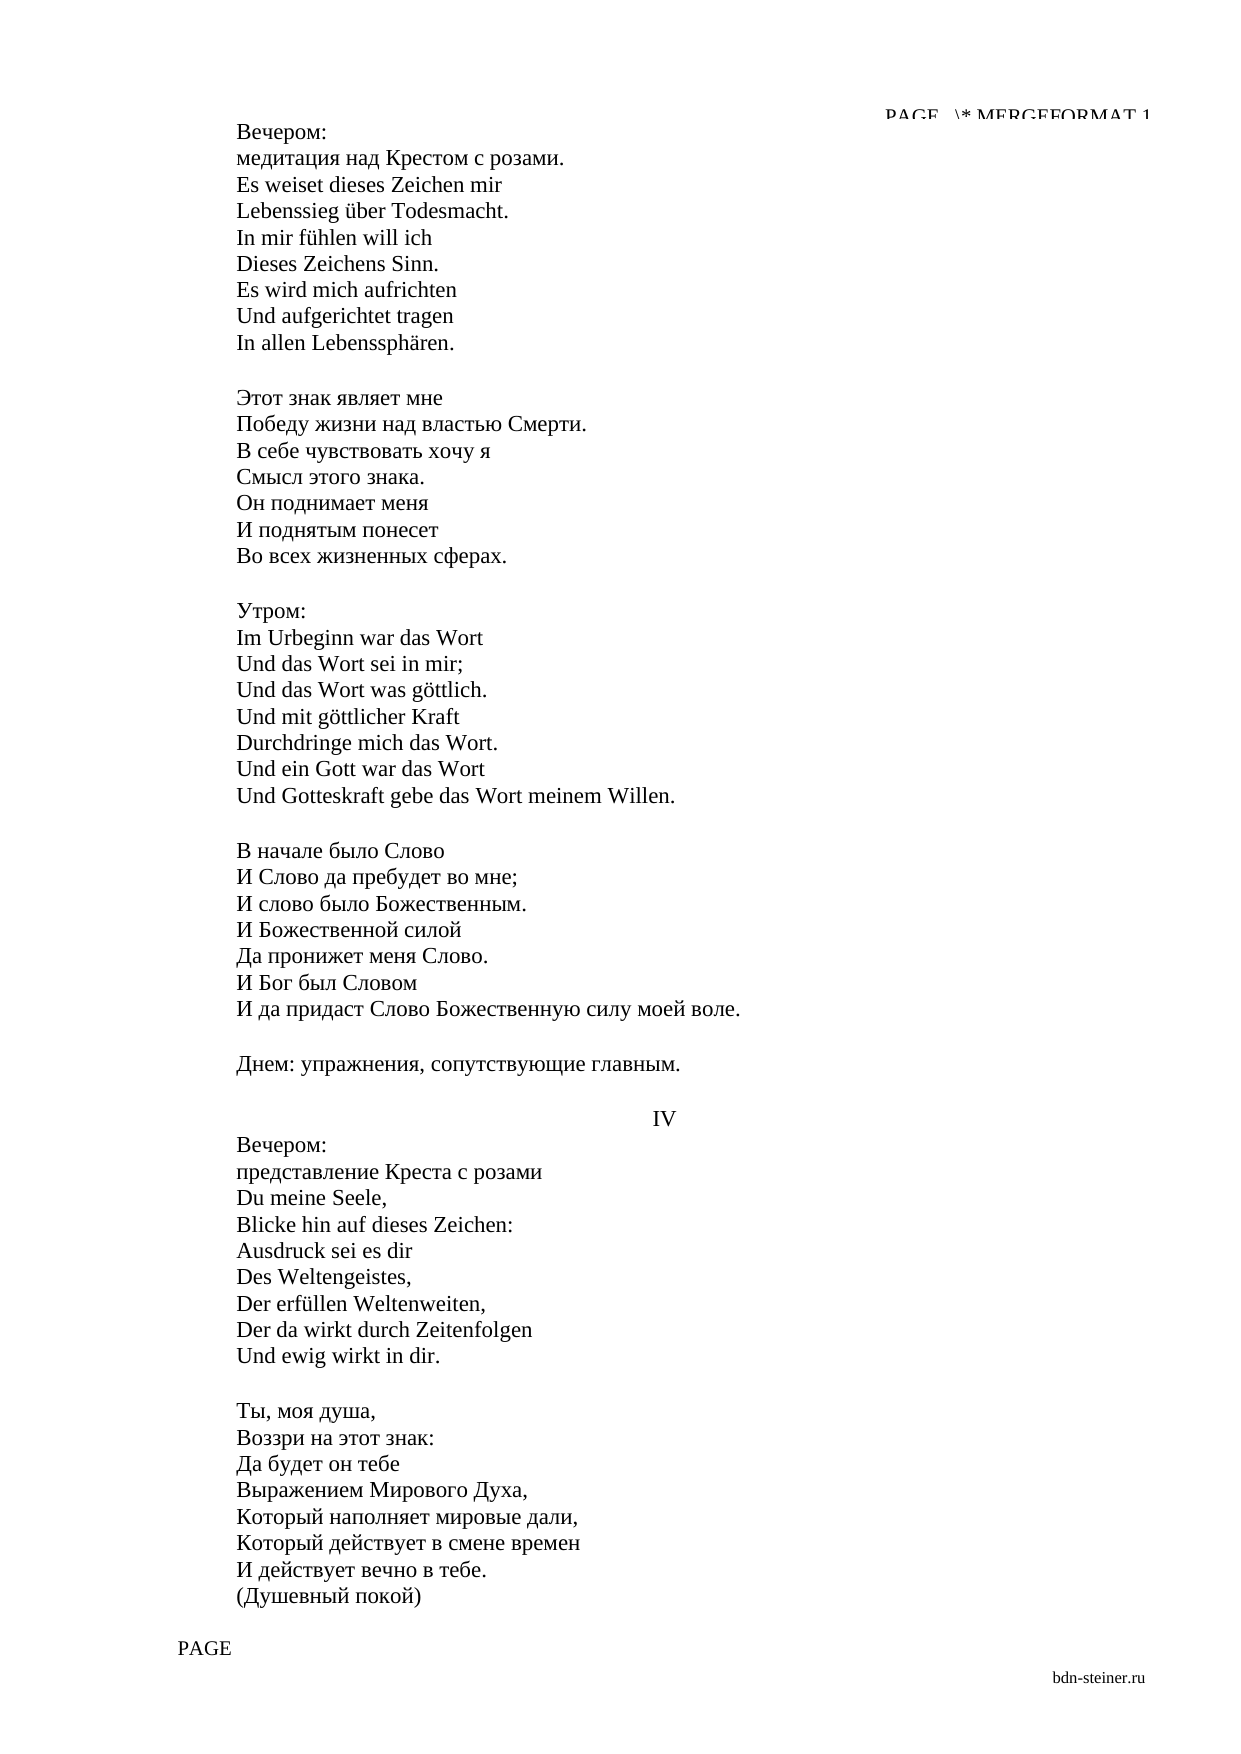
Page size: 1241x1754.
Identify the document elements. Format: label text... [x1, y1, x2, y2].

text Выражением Мирового Духа, [177, 1477, 1152, 1503]
text В себе чувствовать хочу я [177, 437, 1152, 463]
text представление Креста с розами [177, 1158, 1152, 1184]
text медитация над Крестом с розами. [177, 144, 1152, 171]
text И Слово да пребудет во мне; [177, 863, 1152, 889]
text Днем: упражнения, сопутствующие главным. [177, 1050, 1152, 1076]
text Durchdringe mich das Wort. [177, 729, 1152, 755]
text Смысл этого знака. [177, 463, 1152, 489]
text Ausdruck sei es dir [177, 1237, 1152, 1263]
text IV [177, 1105, 1152, 1132]
text Который действует в смене времен [177, 1529, 1152, 1556]
text Es weiset dieses Zeichen mir [177, 171, 1152, 197]
text И Божественной силой [177, 916, 1152, 942]
text Und aufgerichtet tragen [177, 303, 1152, 329]
text И Бог был Словом [177, 969, 1152, 995]
text Des Weltengeistes, [177, 1263, 1152, 1290]
text Вечером: [177, 118, 1152, 144]
text Утром: [177, 597, 1152, 624]
text Und das Wort was göttlich. [177, 676, 1152, 703]
text Во всех жизненных сферах. [177, 542, 1152, 568]
text Этот знак являет мне [177, 384, 1152, 410]
text Он поднимает меня [177, 489, 1152, 516]
text Да будет он тебе [177, 1450, 1152, 1477]
text В начале было Слово [177, 837, 1152, 863]
text Der da wirkt durch Zeitenfolgen [177, 1316, 1152, 1342]
text Воззри на этот знак: [177, 1424, 1152, 1450]
text Ты, моя душа, [177, 1397, 1152, 1424]
text Вечером: [177, 1132, 1152, 1158]
text Dieses Zeichens Sinn. [177, 250, 1152, 276]
text Который наполняет мировые дали, [177, 1503, 1152, 1529]
text In mir fühlen will ich [177, 223, 1152, 250]
text Да пронижет меня Слово. [177, 942, 1152, 969]
text И да придаст Слово Божественную силу моей воле. [177, 995, 1152, 1021]
text (Душевный покой) [177, 1582, 1152, 1608]
text Blicke hin auf dieses Zeichen: [177, 1211, 1152, 1237]
text Und ewig wirkt in dir. [177, 1342, 1152, 1369]
text Lebenssieg über Todesmacht. [177, 197, 1152, 223]
text Und das Wort sei in mir; [177, 650, 1152, 676]
text И слово было Божественным. [177, 889, 1152, 916]
text Du meine Seele, [177, 1184, 1152, 1211]
text Im Urbeginn war das Wort [177, 624, 1152, 650]
text Und Gotteskraft gebe das Wort meinem Willen. [177, 782, 1152, 808]
text Und ein Gott war das Wort [177, 755, 1152, 782]
text Und mit göttlicher Kraft [177, 703, 1152, 729]
text Der erfüllen Weltenweiten, [177, 1290, 1152, 1316]
text И поднятым понесет [177, 516, 1152, 542]
text И действует вечно в тебе. [177, 1556, 1152, 1582]
text Победу жизни над властью Смерти. [177, 410, 1152, 437]
text In allen Lebenssphären. [177, 329, 1152, 355]
text Es wird mich aufrichten [177, 276, 1152, 303]
